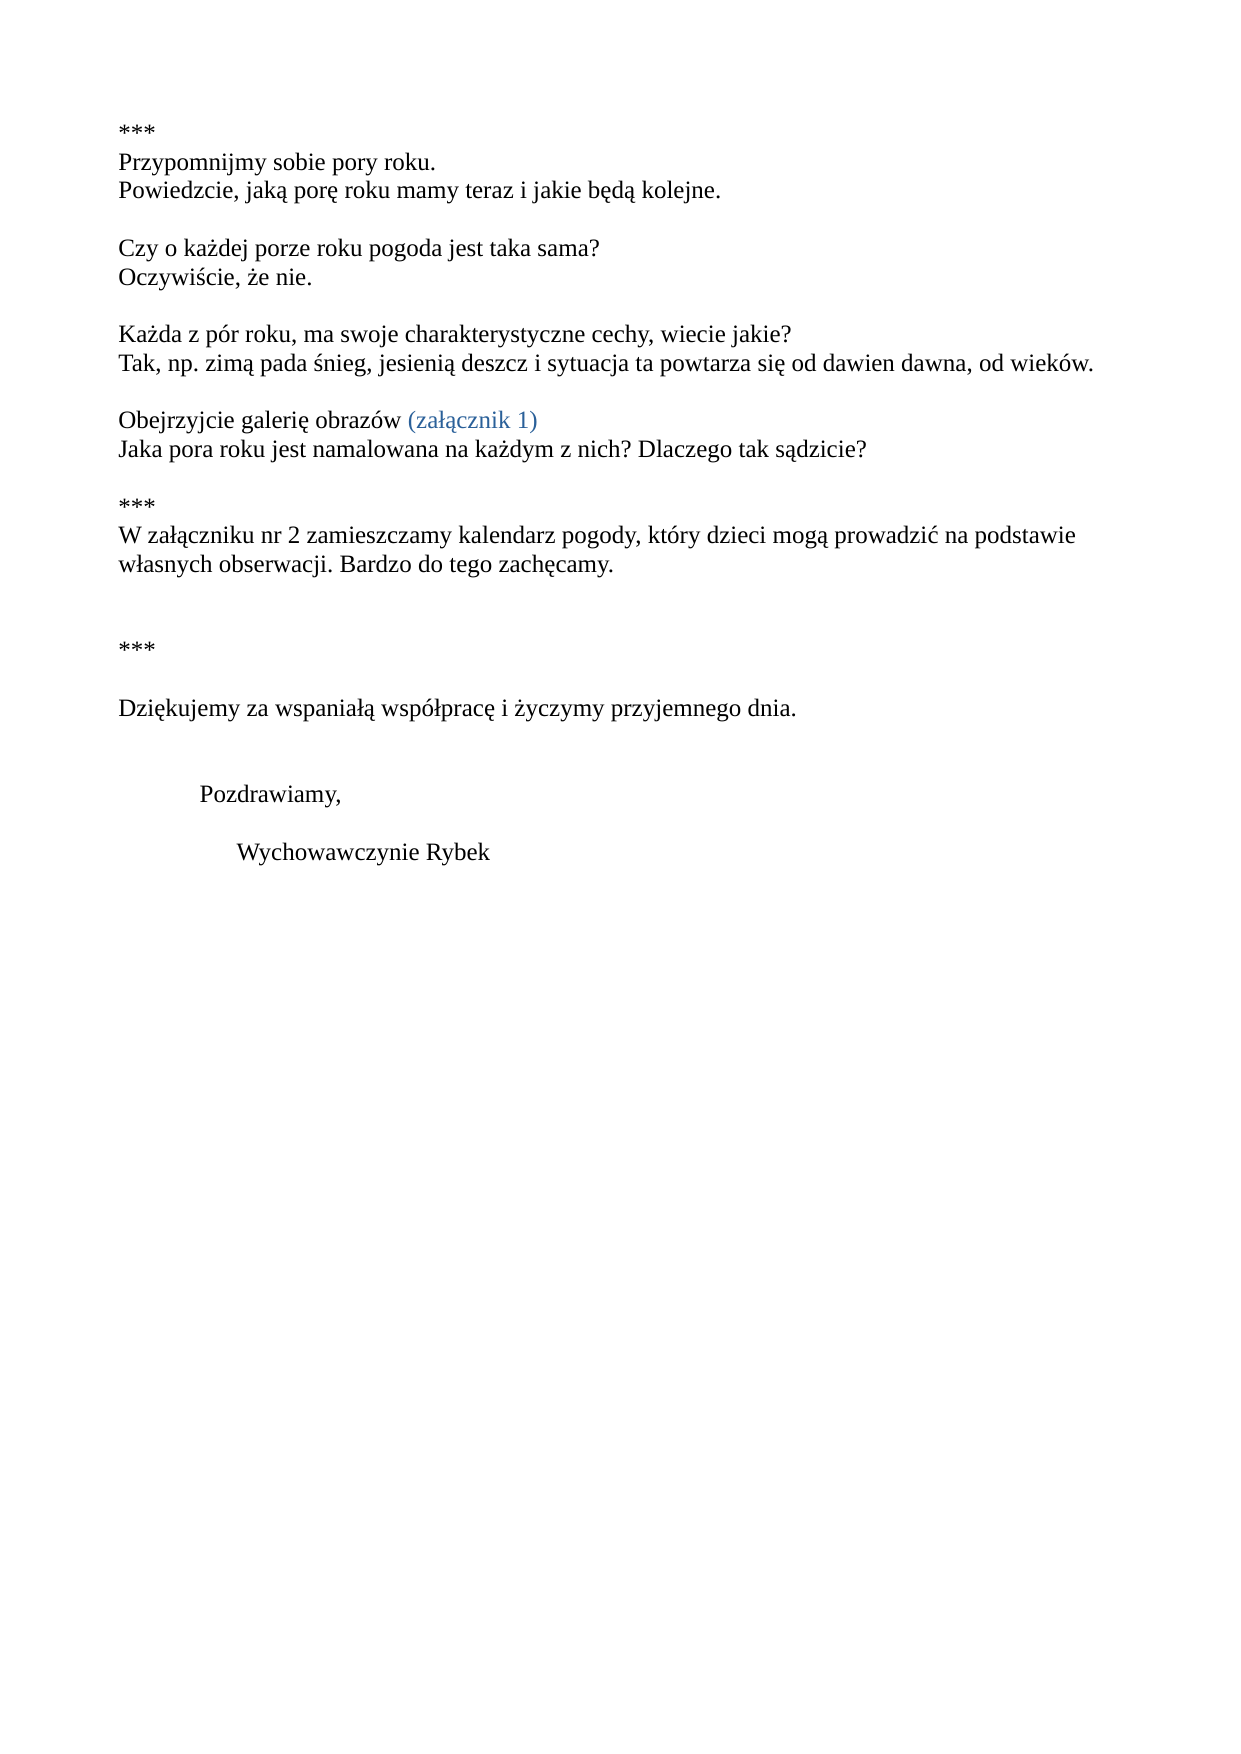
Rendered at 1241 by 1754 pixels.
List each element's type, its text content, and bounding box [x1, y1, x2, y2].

text Czy o każdej porze roku pogoda jest taka sama? [118, 233, 1122, 262]
text Oczywiście, że nie. [118, 262, 1122, 291]
text Tak, np. zimą pada śnieg, jesienią deszcz i sytuacja ta powtarza się od dawien dawna, od wieków. [118, 348, 1122, 377]
text Dziękujemy za wspaniałą współpracę i życzymy przyjemnego dnia. [118, 693, 1122, 722]
text Powiedzcie, jaką porę roku mamy teraz i jakie będą kolejne. [118, 176, 1122, 204]
text Obejrzyjcie galerię obrazów (załącznik 1) [118, 406, 1122, 434]
text Wychowawczynie Rybek [118, 837, 1122, 866]
text *** [118, 118, 1122, 147]
text *** [118, 492, 1122, 521]
text *** [118, 636, 1122, 664]
text W załączniku nr 2 zamieszczamy kalendarz pogody, który dzieci mogą prowadzić na podstawie własnych obserwacji. Bardzo do tego zachęcamy. [118, 521, 1122, 578]
text Pozdrawiamy, [118, 779, 1122, 808]
text Jaka pora roku jest namalowana na każdym z nich? Dlaczego tak sądzicie? [118, 434, 1122, 463]
text Przypomnijmy sobie pory roku. [118, 147, 1122, 176]
text Każda z pór roku, ma swoje charakterystyczne cechy, wiecie jakie? [118, 319, 1122, 348]
